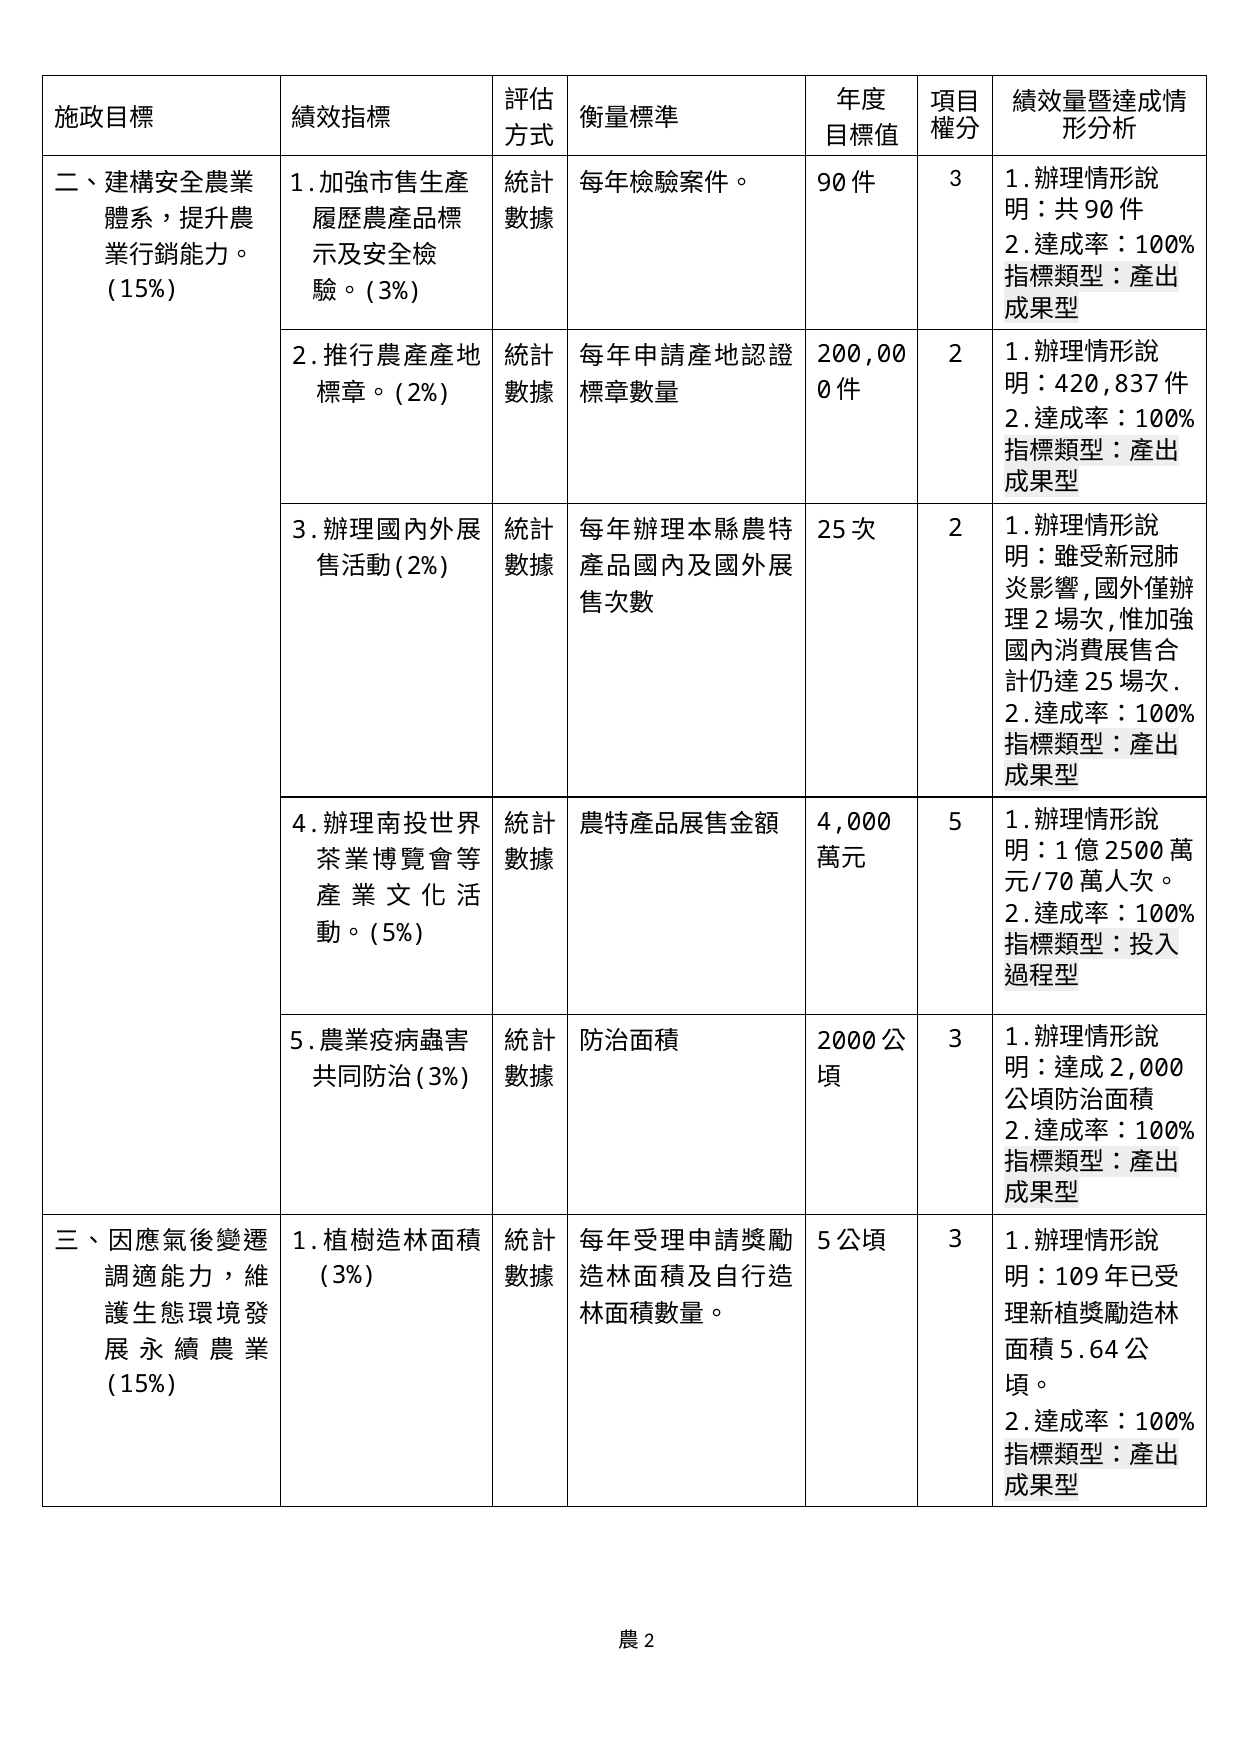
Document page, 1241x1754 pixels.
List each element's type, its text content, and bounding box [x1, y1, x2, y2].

table_cell 2 [918, 504, 992, 796]
table_cell 25次 [806, 504, 917, 796]
table_cell 防治面積 [568, 1015, 805, 1214]
table_cell 1.加強市售生產履歷農產品標示及安全檢驗。(3%) [281, 156, 492, 329]
table_header 施政目標 [43, 76, 280, 155]
table_cell 3.辦理國內外展售活動(2%) [281, 504, 492, 796]
table_cell 統計數據 [493, 504, 567, 796]
table_header 績效量暨達成情形分析 [993, 76, 1206, 155]
table_cell 4.辦理南投世界茶業博覽會等產業文化活動。(5%) [281, 798, 492, 1014]
table_cell 1.辦理情形說明：達成2,000公頃防治面積 2.達成率：100% 指標類型：產出成果型 [993, 1015, 1206, 1214]
table_cell 1.辦理情形說明：420,837件 2.達成率：100% 指標類型：產出成果型 [993, 330, 1206, 503]
table_cell 2.推行農產產地標章。(2%) [281, 330, 492, 503]
table_cell 統計數據 [493, 798, 567, 1014]
table_header 項目權分 [918, 76, 992, 155]
table_cell 2000公頃 [806, 1015, 917, 1214]
table_cell 4,000萬元 [806, 798, 917, 1014]
table_cell 每年受理申請獎勵造林面積及自行造林面積數量。 [568, 1215, 805, 1506]
table_cell 3 [918, 156, 992, 329]
table_header 績效指標 [281, 76, 492, 155]
table_cell 3 [918, 1015, 992, 1214]
table_cell 1.辦理情形說明：雖受新冠肺炎影響,國外僅辦理2場次,惟加強國內消費展售合計仍達25場次. 2.達成率：100% 指標類型：產出成果型 [993, 504, 1206, 796]
table_cell 每年申請產地認證標章數量 [568, 330, 805, 503]
table_cell 統計數據 [493, 1015, 567, 1214]
table_cell 每年辦理本縣農特產品國內及國外展售次數 [568, 504, 805, 796]
table_header 年度 目標值 [806, 76, 917, 155]
table_cell 1.辦理情形說明：1億2500萬元/70萬人次。 2.達成率：100% 指標類型：投入過程型 [993, 798, 1206, 1014]
table_cell 5.農業疫病蟲害共同防治(3%) [281, 1015, 492, 1214]
table_cell 2 [918, 330, 992, 503]
table_cell 每年檢驗案件。 [568, 156, 805, 329]
table_header 衡量標準 [568, 76, 805, 155]
table_cell 統計數據 [493, 156, 567, 329]
table_cell 5公頃 [806, 1215, 917, 1506]
table_cell 統計數據 [493, 1215, 567, 1506]
table_header 評估方式 [493, 76, 567, 155]
table_cell 農特產品展售金額 [568, 798, 805, 1014]
table_cell 90件 [806, 156, 917, 329]
table_cell 5 [918, 798, 992, 1014]
table_cell 1.植樹造林面積(3%) [281, 1215, 492, 1506]
table_cell 三、因應氣後變遷調適能力，維護生態環境發展永續農業(15%) [43, 1215, 280, 1506]
table_cell 二、建構安全農業體系，提升農業行銷能力。(15%) [43, 156, 280, 1214]
table_cell 統計數據 [493, 330, 567, 503]
table_cell 1.辦理情形說明：共90件 2.達成率：100% 指標類型：產出成果型 [993, 156, 1206, 329]
table_cell 200,000件 [806, 330, 917, 503]
table_cell 1.辦理情形說明：109年已受理新植獎勵造林面積5.64公頃。 2.達成率：100% 指標類型：產出成果型 [993, 1215, 1206, 1506]
table_cell 3 [918, 1215, 992, 1506]
